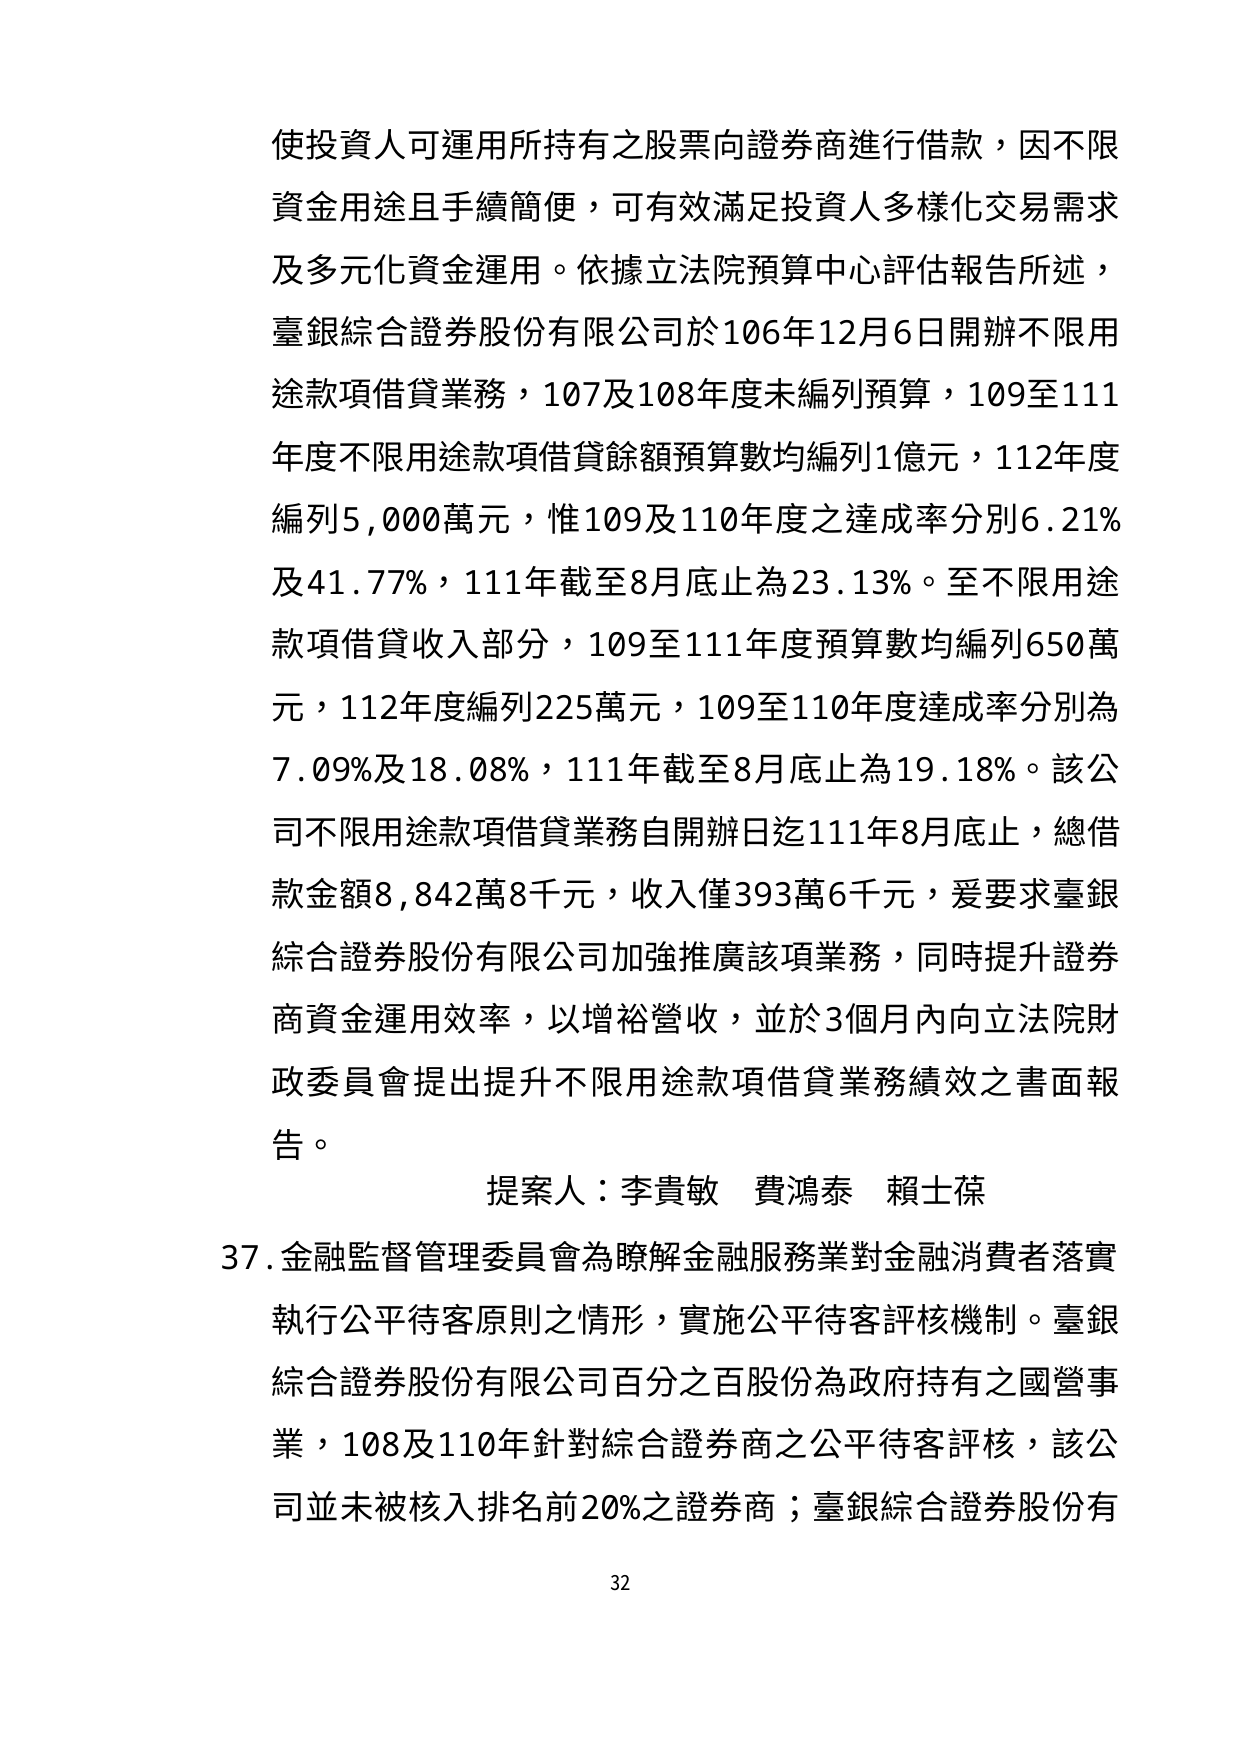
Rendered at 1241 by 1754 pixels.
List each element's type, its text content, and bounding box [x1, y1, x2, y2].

text 提案人：李貴敏 費鴻泰 賴士葆 [120, 1163, 1120, 1213]
text 使投資人可運用所持有之股票向證券商進行借款，因不限資金用途且手續簡便，可有效滿足投資人多樣化交易需求及多元化資金運用。依據立法院預算中心評估報告所述，臺銀綜合證券股份有限公司於106年12月6日開辦不限用途款項借貸業務，107及108年度未編列預算，109至111年度不限用途款項借貸餘額預算數均編列1億元，112年度編列5,000萬元，惟109及110年度之達成率分別6.21%及41.77%，111年截至8月底止為23.13%。至不限用途款項借貸收入部分，109至111年度預算數均編列650萬元，112年度編列225萬元，109至110年度達成率分別為7.09%及18.08%，111年截至8月底止為19.18%。該公司不限用途款項借貸業務自開辦日迄111年8月底止，總借款金額8,842萬8千元，收入僅393萬6千元，爰要求臺銀綜合證券股份有限公司加強推廣該項業務，同時提升證券商資金運用效率，以增裕營收，並於3個月內向立法院財政委員會提出提升不限用途款項借貸業務績效之書面報告。 [219, 101, 1120, 1163]
text 37.金融監督管理委員會為瞭解金融服務業對金融消費者落實執行公平待客原則之情形，實施公平待客評核機制。臺銀綜合證券股份有限公司百分之百股份為政府持有之國營事業，108及110年針對綜合證券商之公平待客評核，該公司並未被核入排名前20%之證券商；臺銀綜合證券股份有 [219, 1213, 1120, 1526]
